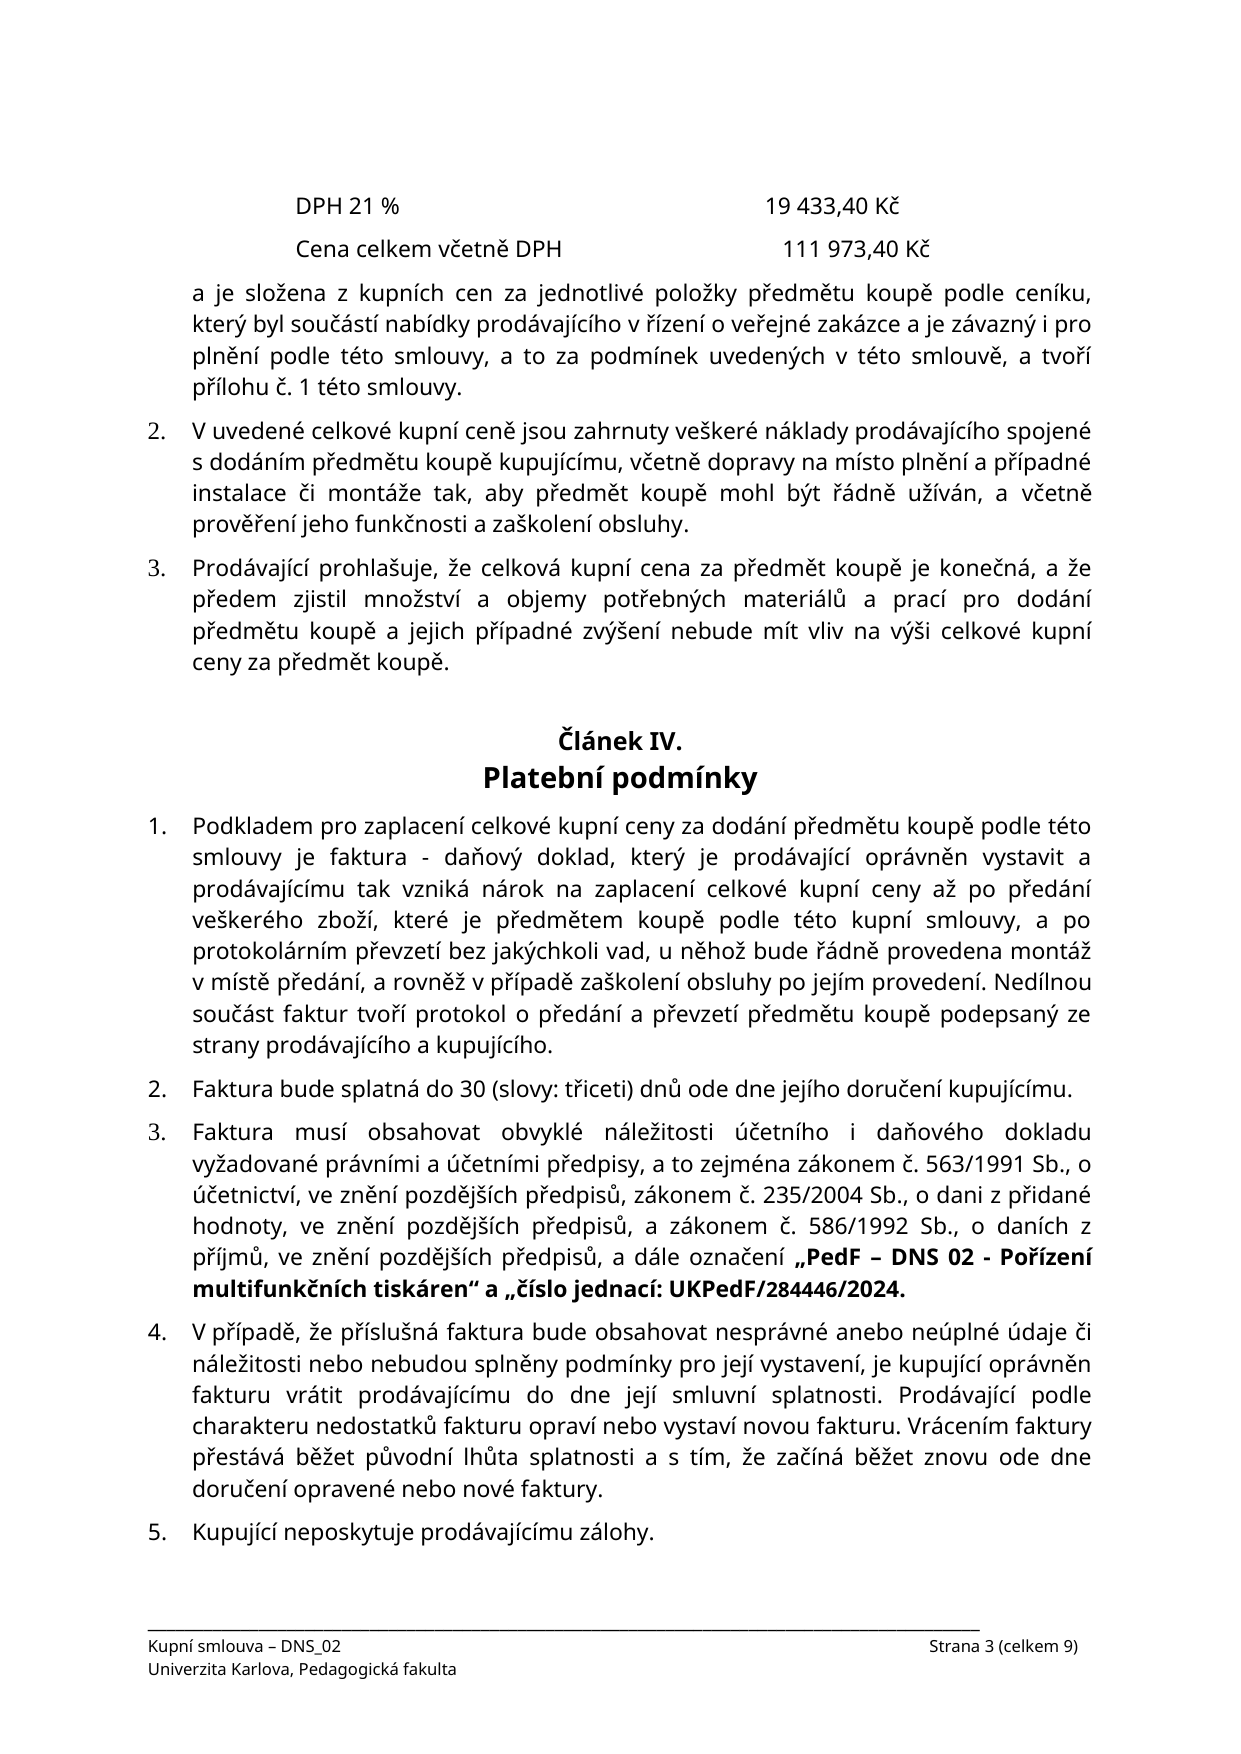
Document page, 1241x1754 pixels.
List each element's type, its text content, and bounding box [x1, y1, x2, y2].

list Kupující neposkytuje prodávajícímu zálohy. [148, 1516, 1093, 1547]
subtitle Článek IV. [148, 724, 1093, 758]
list Faktura musí obsahovat obvyklé náležitosti účetního i daňového dokladu vyžadované právními a účetními předpisy, a to zejména zákonem č. 563/1991 Sb., o účetnictví, ve znění pozdějších předpisů, zákonem č. 235/2004 Sb., o dani z přidané hodnoty, ve znění pozdějších předpisů, a zákonem č. 586/1992 Sb., o daních z příjmů, ve znění pozdějších předpisů, a dále označení „PedF – DNS 02 - Pořízení multifunkčních tiskáren“ a „číslo jednací: UKPedF/284446/2024. [148, 1116, 1093, 1304]
text Cena celkem včetně DPH 111 973,40 Kč [266, 233, 1093, 265]
list Prodávající prohlašuje, že celková kupní cena za předmět koupě je konečná, a že předem zjistil množství a objemy potřebných materiálů a prací pro dodání předmětu koupě a jejich případné zvýšení nebude mít vliv na výši celkové kupní ceny za předmět koupě. [147, 552, 1093, 677]
text DPH 21 % 19 433,40 Kč [236, 190, 1093, 221]
list Faktura bude splatná do 30 (slovy: třiceti) dnů ode dne jejího doručení kupujícímu. [148, 1072, 1093, 1104]
list Podkladem pro zaplacení celkové kupní ceny za dodání předmětu koupě podle této smlouvy je faktura - daňový doklad, který je prodávající oprávněn vystavit a prodávajícímu tak vzniká nárok na zaplacení celkové kupní ceny až po předání veškerého zboží, které je předmětem koupě podle této kupní smlouvy, a po protokolárním převzetí bez jakýchkoli vad, u něhož bude řádně provedena montáž v místě předání, a rovněž v případě zaškolení obsluhy po jejím provedení. Nedílnou součást faktur tvoří protokol o předání a převzetí předmětu koupě podepsaný ze strany prodávajícího a kupujícího. [148, 810, 1093, 1060]
list V uvedené celkové kupní ceně jsou zahrnuty veškeré náklady prodávajícího spojené s dodáním předmětu koupě kupujícímu, včetně dopravy na místo plnění a případné instalace či montáže tak, aby předmět koupě mohl být řádně užíván, a včetně prověření jeho funkčnosti a zaškolení obsluhy. [147, 415, 1093, 540]
text a je složena z kupních cen za jednotlivé položky předmětu koupě podle ceníku, který byl součástí nabídky prodávajícího v řízení o veřejné zakázce a je závazný i pro plnění podle této smlouvy, a to za podmínek uvedených v této smlouvě, a tvoří přílohu č. 1 této smlouvy. [192, 277, 1093, 402]
list V případě, že příslušná faktura bude obsahovat nesprávné anebo neúplné údaje či náležitosti nebo nebudou splněny podmínky pro její vystavení, je kupující oprávněn fakturu vrátit prodávajícímu do dne její smluvní splatnosti. Prodávající podle charakteru nedostatků fakturu opraví nebo vystaví novou fakturu. Vrácením faktury přestává běžet původní lhůta splatnosti a s tím, že začíná běžet znovu ode dne doručení opravené nebo nové faktury. [148, 1316, 1093, 1504]
subtitle Platební podmínky [148, 758, 1093, 797]
